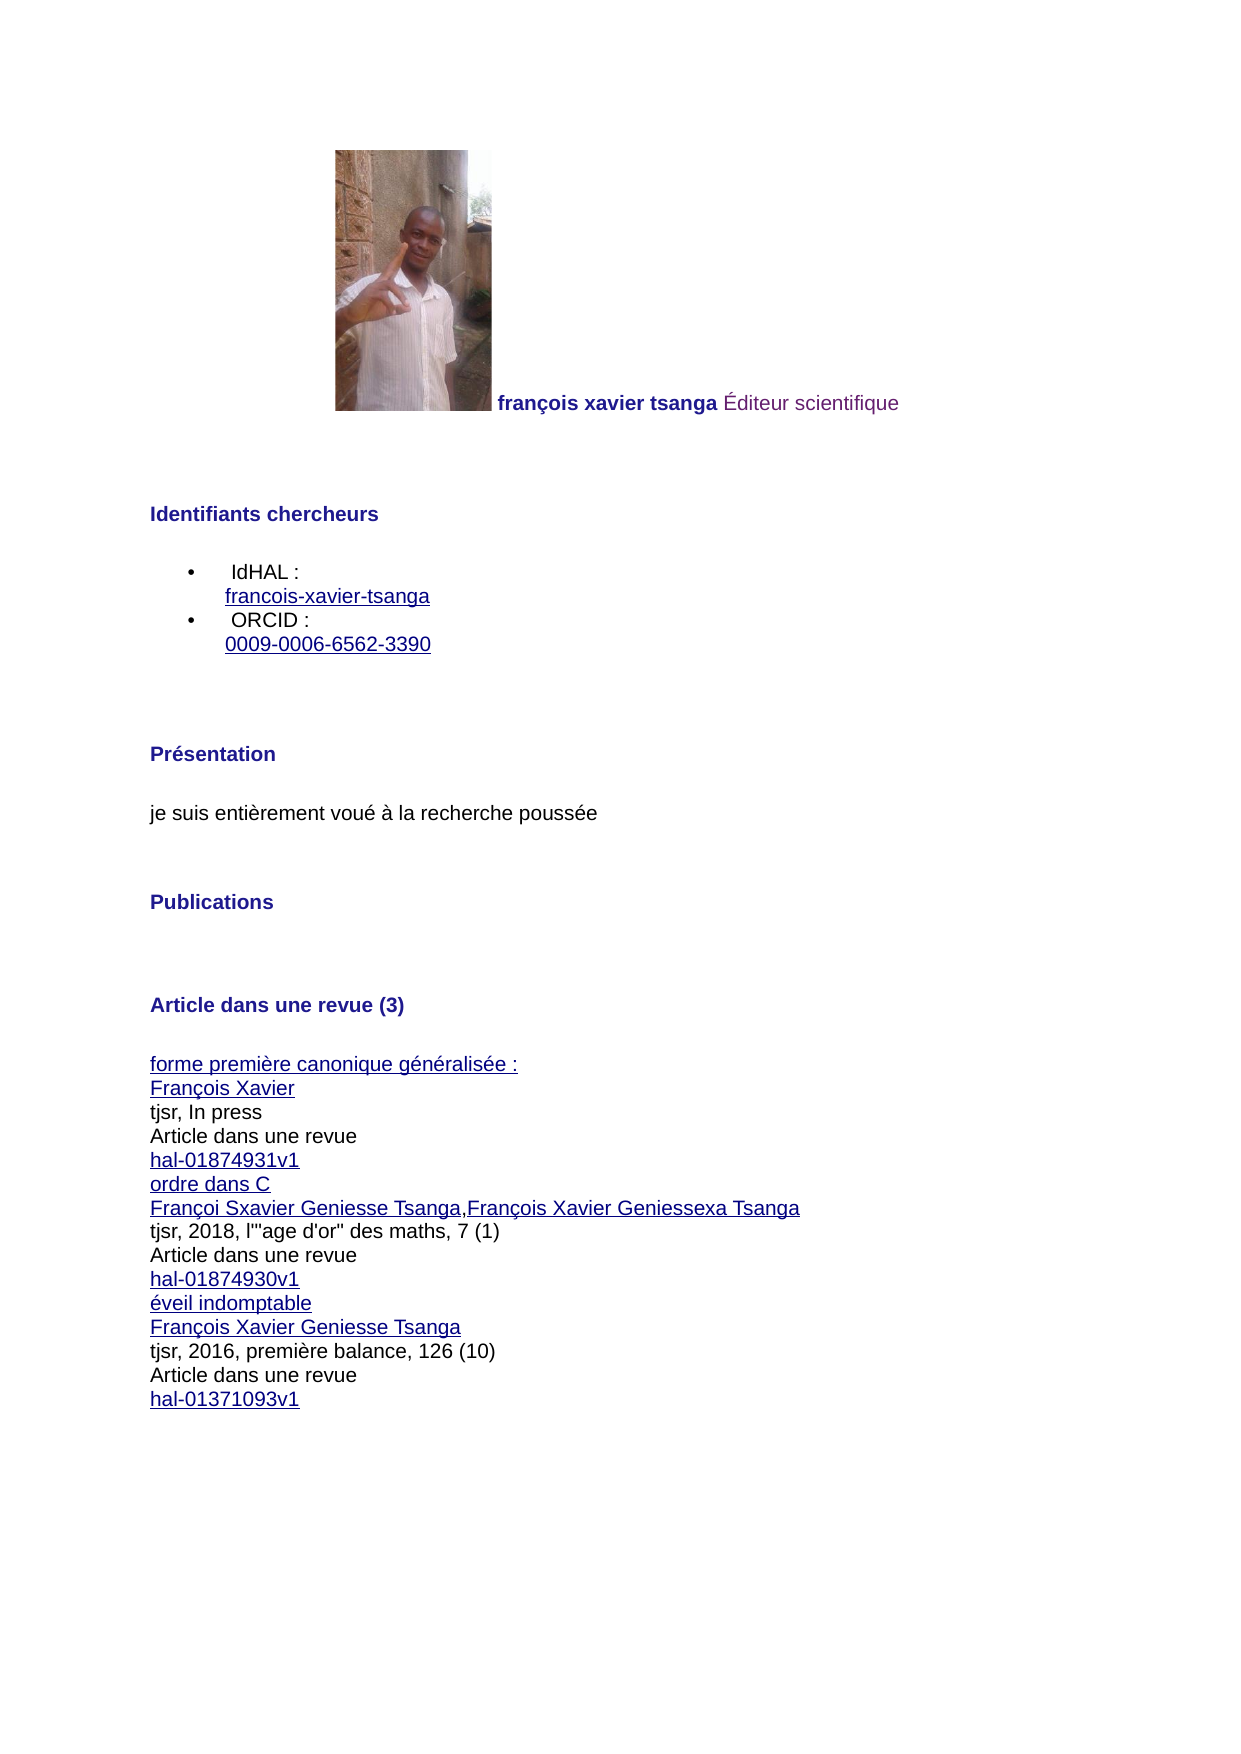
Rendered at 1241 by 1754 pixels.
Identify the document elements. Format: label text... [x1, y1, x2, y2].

picture [335, 150, 492, 411]
table_cell ordre dans C Françoi Sxavier Geniesse Tsanga,François Xavier Geniessexa Tsanga tjsr, 2018, l'"age d'or" des maths, 7 (1) Article dans une revue hal-01874930v1 [150, 1171, 1090, 1291]
subtitle françois xavier tsanga Éditeur scientifique [150, 150, 1090, 415]
list 0009-0006-6562-3390 [187, 632, 1090, 656]
list IdHAL : [187, 560, 1090, 584]
subtitle Identifiants chercheurs [150, 502, 1090, 526]
list ORCID : [187, 608, 1090, 632]
text je suis entièrement voué à la recherche poussée [150, 801, 1090, 824]
table_cell éveil indomptable François Xavier Geniesse Tsanga tjsr, 2016, première balance, 126 (10) Article dans une revue hal-01371093v1 [150, 1291, 1090, 1411]
list francois-xavier-tsanga [187, 584, 1090, 608]
subtitle Article dans une revue (3) [150, 993, 1090, 1017]
table_header forme première canonique généralisée : François Xavier tjsr, In press Article dans une revue hal-01874931v1 [150, 1052, 1090, 1171]
subtitle Présentation [150, 742, 1090, 766]
subtitle Publications [150, 890, 1090, 914]
